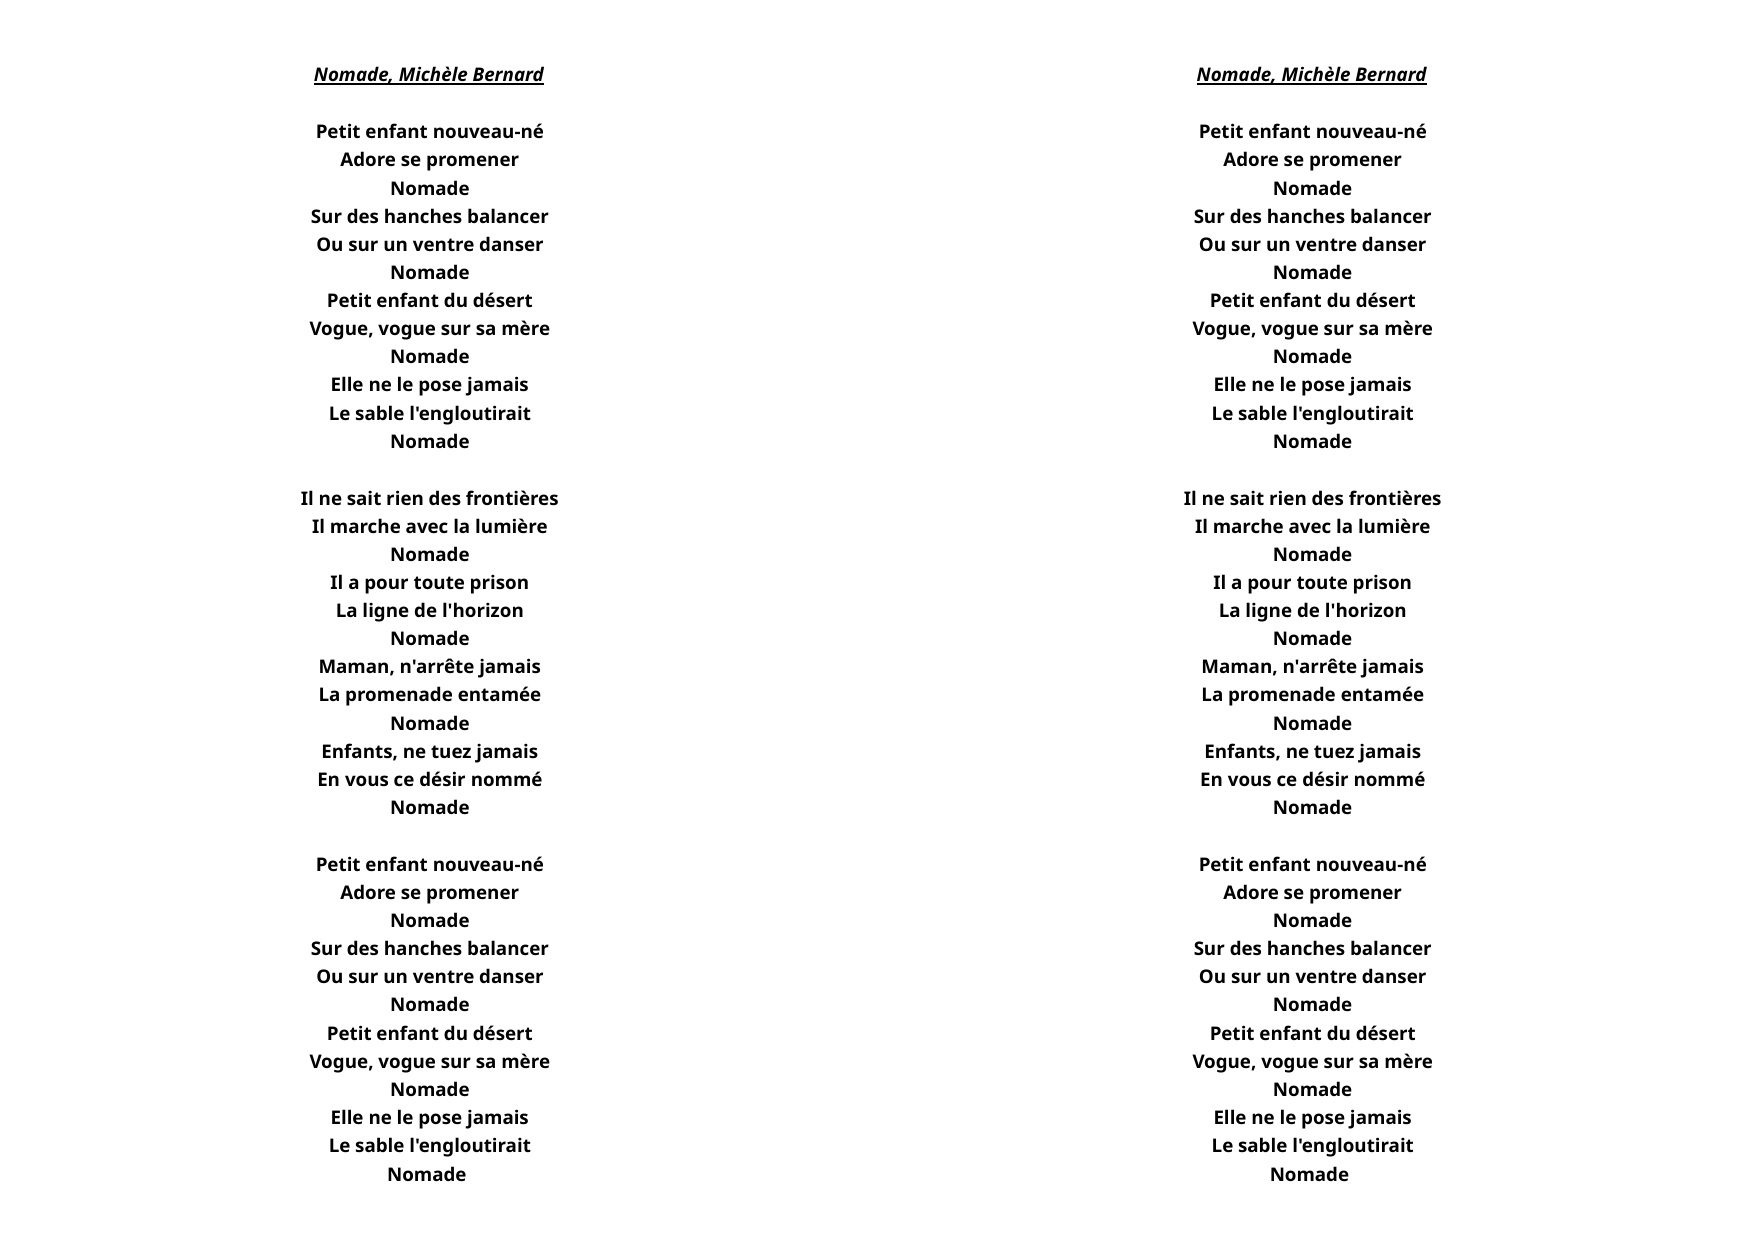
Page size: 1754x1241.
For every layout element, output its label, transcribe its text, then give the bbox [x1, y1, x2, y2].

text Nomade, Michèle Bernard [47, 59, 812, 87]
text Nomade, Michèle Bernard [930, 59, 1695, 87]
text Petit enfant nouveau-né Adore se promener Nomade Sur des hanches balancer Ou sur un ventre danser Nomade Petit enfant du désert Vogue, vogue sur sa mère Nomade Elle ne le pose jamais Le sable l'engloutirait Nomade Il ne sait rien des frontières Il marche avec la lumière Nomade Il a pour toute prison La ligne de l'horizon Nomade Maman, n'arrête jamais La promenade entamée Nomade Enfants, ne tuez jamais En vous ce désir nommé Nomade Petit enfant nouveau-né Adore se promener Nomade Sur des hanches balancer Ou sur un ventre danser Nomade Petit enfant du désert Vogue, vogue sur sa mère Nomade Elle ne le pose jamais Le sable l'engloutirait Nomade [47, 116, 812, 1187]
text Petit enfant nouveau-né Adore se promener Nomade Sur des hanches balancer Ou sur un ventre danser Nomade Petit enfant du désert Vogue, vogue sur sa mère Nomade Elle ne le pose jamais Le sable l'engloutirait Nomade Il ne sait rien des frontières Il marche avec la lumière Nomade Il a pour toute prison La ligne de l'horizon Nomade Maman, n'arrête jamais La promenade entamée Nomade Enfants, ne tuez jamais En vous ce désir nommé Nomade Petit enfant nouveau-né Adore se promener Nomade Sur des hanches balancer Ou sur un ventre danser Nomade Petit enfant du désert Vogue, vogue sur sa mère Nomade Elle ne le pose jamais Le sable l'engloutirait Nomade [930, 116, 1695, 1187]
